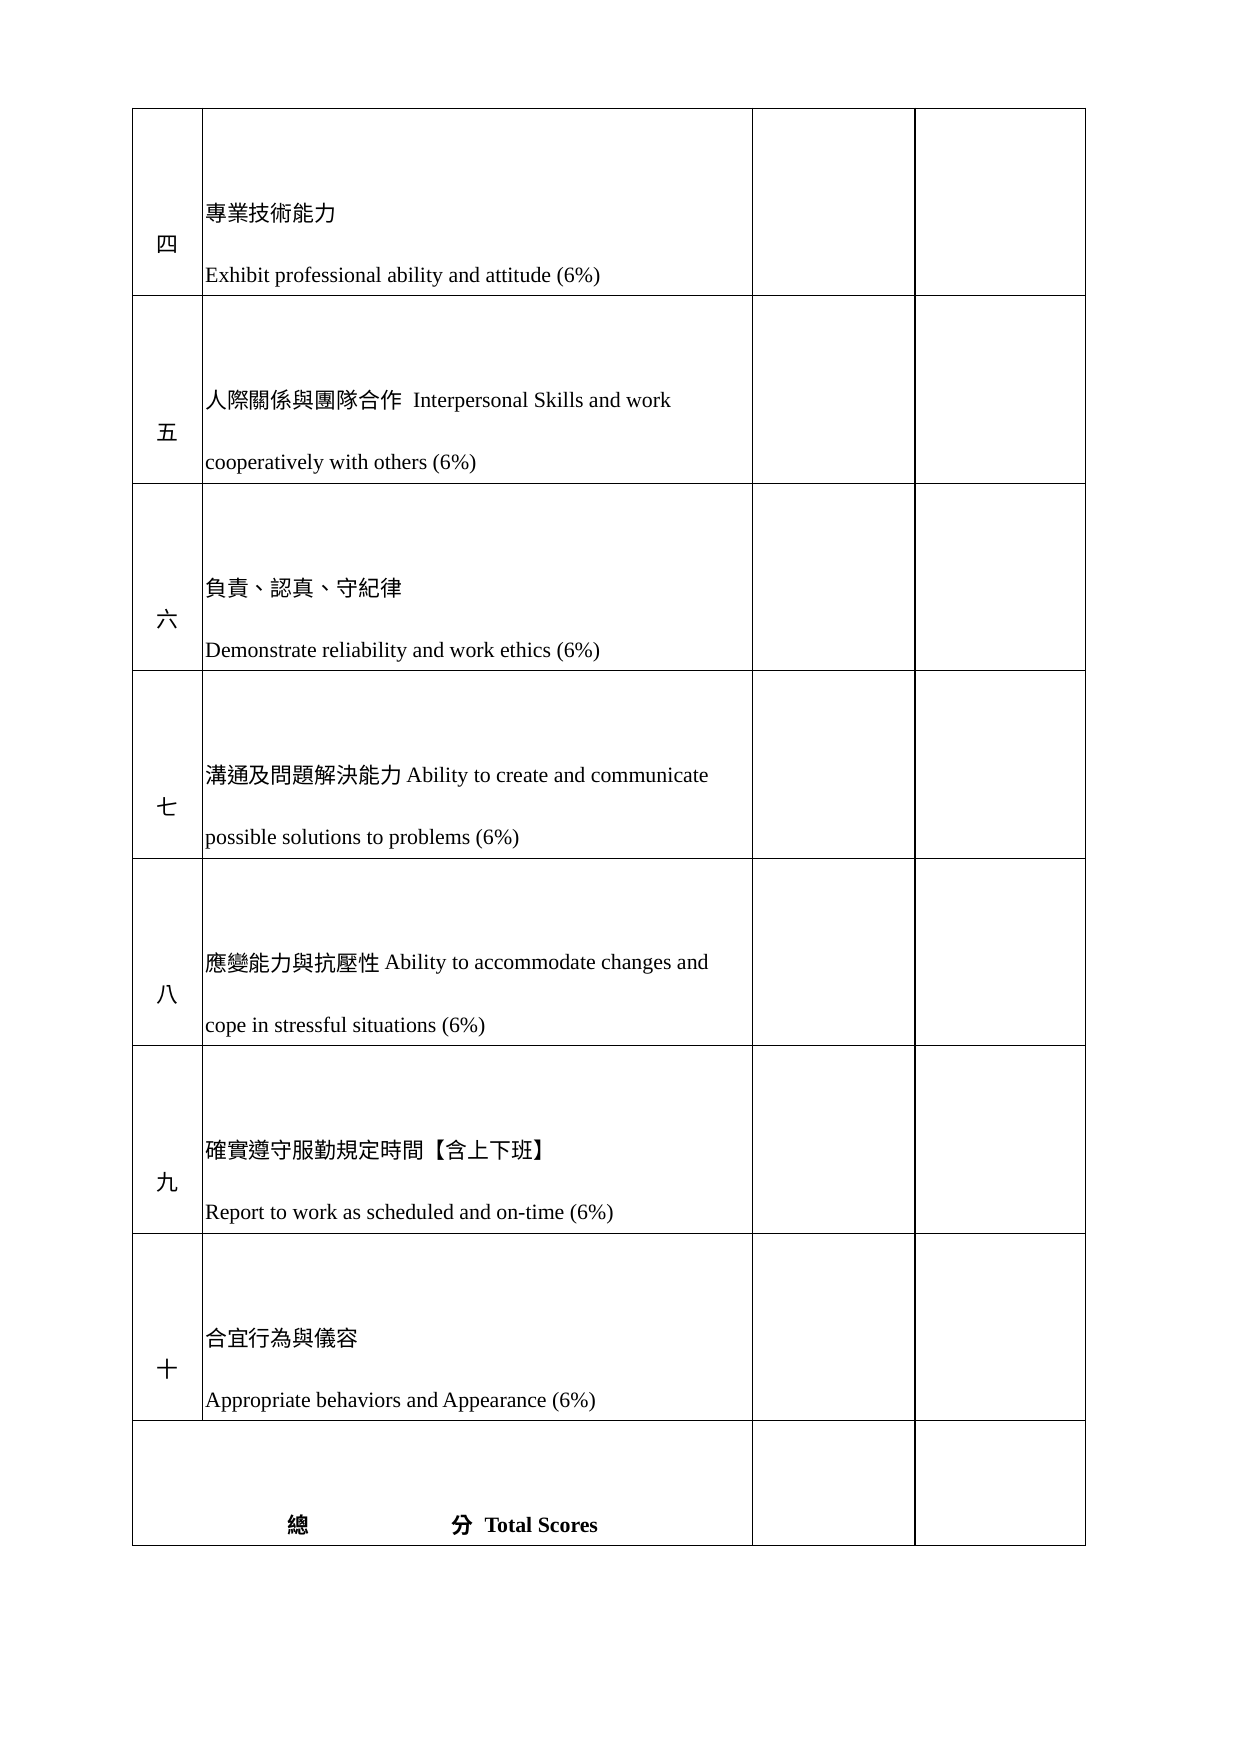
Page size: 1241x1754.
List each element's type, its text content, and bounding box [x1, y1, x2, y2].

table_cell [916, 671, 1085, 858]
table_cell [916, 109, 1085, 295]
table_cell 六 [133, 484, 202, 670]
table_cell [916, 1046, 1085, 1233]
table_cell [916, 484, 1085, 670]
table_cell 人際關係與團隊合作 Interpersonal Skills and work cooperatively with others (6%) [203, 296, 752, 483]
table_cell 總 分 Total Scores [133, 1421, 752, 1545]
table_cell [753, 1046, 914, 1233]
table_cell 五 [133, 296, 202, 483]
table_cell [753, 109, 914, 295]
table_cell 確實遵守服勤規定時間【含上下班】 Report to work as scheduled and on-time (6%) [203, 1046, 752, 1233]
table_cell [753, 296, 914, 483]
table_cell [753, 859, 914, 1045]
table_cell 九 [133, 1046, 202, 1233]
table_cell [916, 859, 1085, 1045]
table_cell [753, 671, 914, 858]
table_cell [916, 1421, 1085, 1545]
table_cell 八 [133, 859, 202, 1045]
table_cell 四 [133, 109, 202, 295]
table_cell [753, 484, 914, 670]
table_cell 十 [133, 1234, 202, 1420]
table_cell [916, 296, 1085, 483]
table_cell 應變能力與抗壓性Ability to accommodate changes and cope in stressful situations (6%) [203, 859, 752, 1045]
table_cell 溝通及問題解決能力Ability to create and communicate possible solutions to problems (6%) [203, 671, 752, 858]
table_cell 專業技術能力 Exhibit professional ability and attitude (6%) [203, 109, 752, 295]
table_cell [916, 1234, 1085, 1420]
table_cell 七 [133, 671, 202, 858]
table_cell 合宜行為與儀容 Appropriate behaviors and Appearance (6%) [203, 1234, 752, 1420]
table_cell [753, 1421, 914, 1545]
table_cell 負責、認真、守紀律 Demonstrate reliability and work ethics (6%) [203, 484, 752, 670]
table_cell [753, 1234, 914, 1420]
